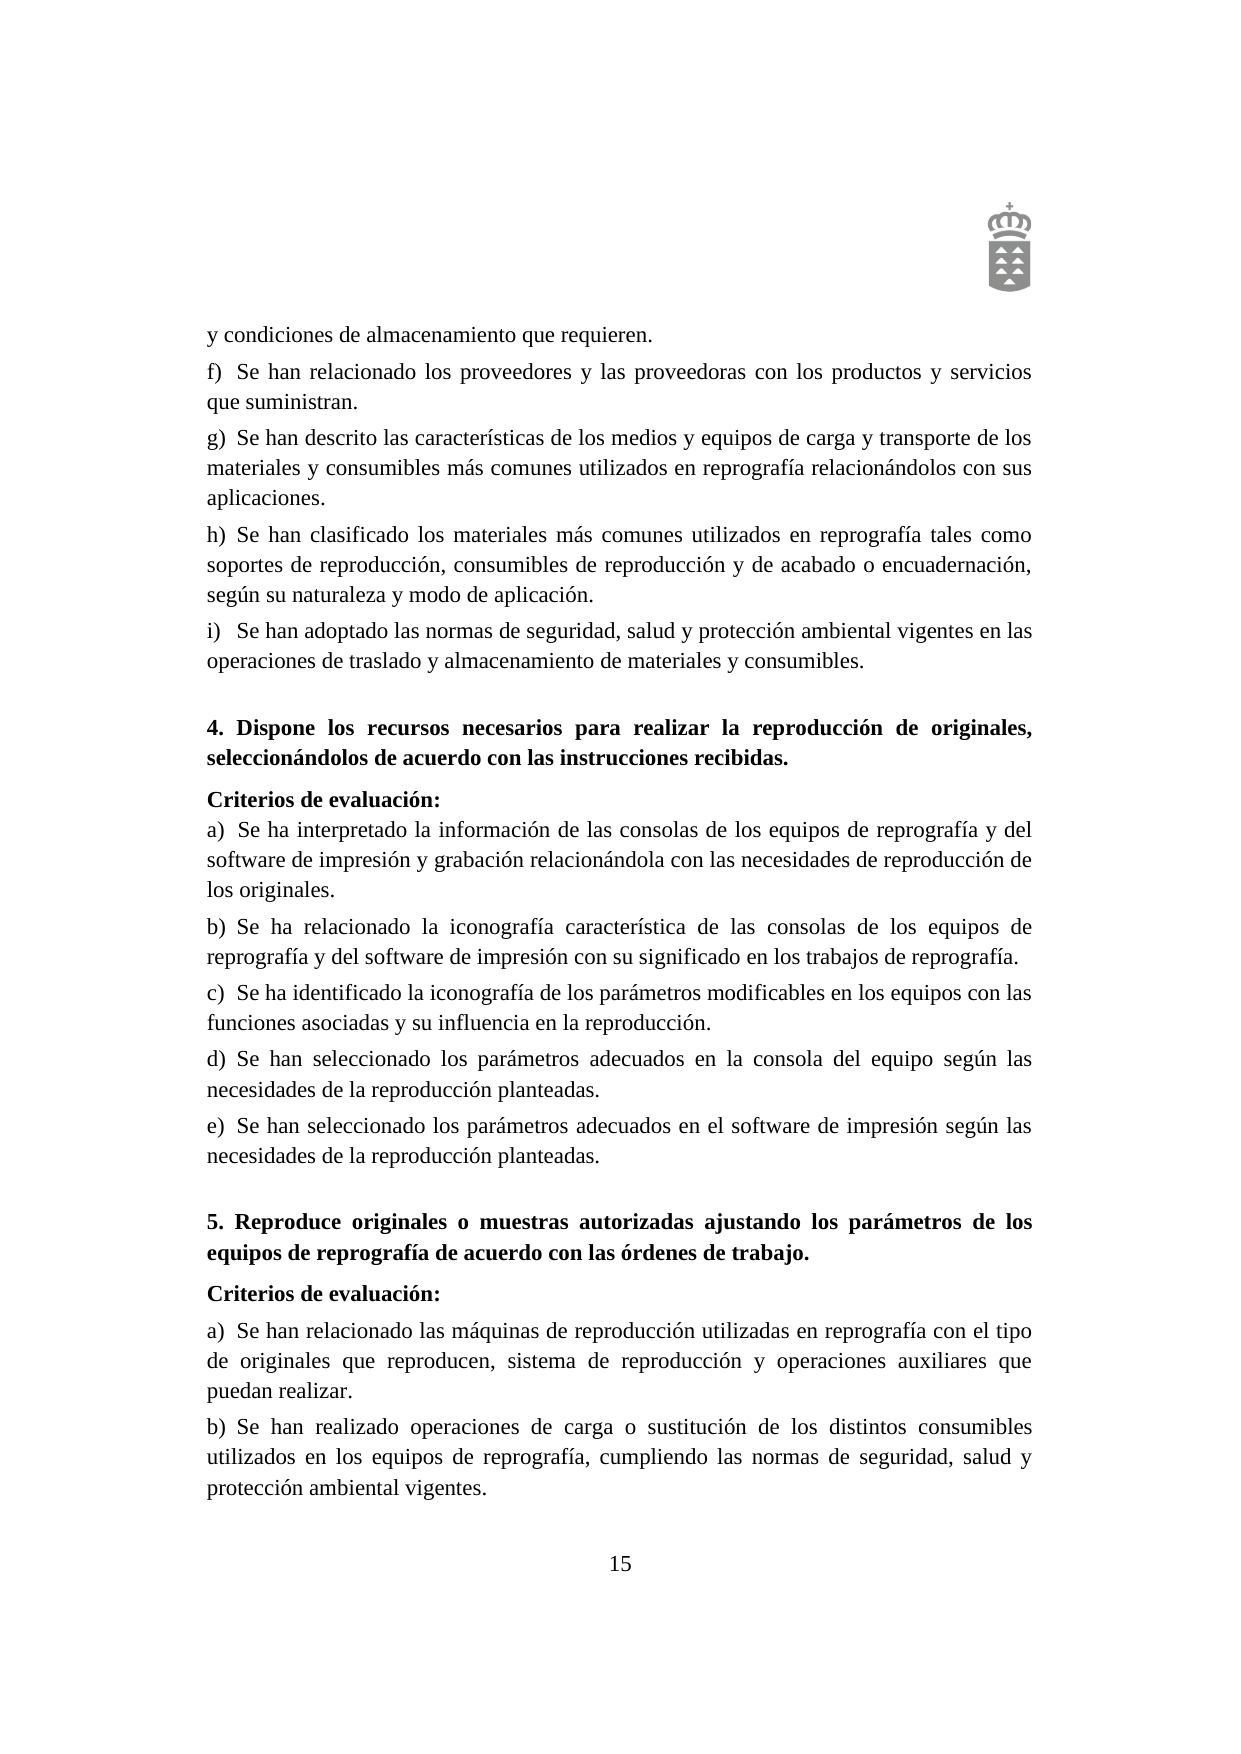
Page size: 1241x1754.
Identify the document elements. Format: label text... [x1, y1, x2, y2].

text b) Se han realizado operaciones de carga o sustitución de los distintos consumibles utilizados en los equipos de reprografía, cumpliendo las normas de seguridad, salud y protección ambiental vigentes. [207, 1413, 1033, 1500]
text f) Se han relacionado los proveedores y las proveedoras con los productos y servicios que suministran. [207, 358, 1033, 414]
text a) Se han relacionado las máquinas de reproducción utilizadas en reprografía con el tipo de originales que reproducen, sistema de reproducción y operaciones auxiliares que puedan realizar. [207, 1317, 1033, 1403]
text Criterios de evaluación: [207, 786, 1033, 812]
text 5. Reproduce originales o muestras autorizadas ajustando los parámetros de los equipos de reprografía de acuerdo con las órdenes de trabajo. [207, 1208, 1033, 1265]
text a) Se ha interpretado la información de las consolas de los equipos de reprografía y del software de impresión y grabación relacionándola con las necesidades de reproducción de los originales. [207, 816, 1033, 903]
text h) Se han clasificado los materiales más comunes utilizados en reprografía tales como soportes de reproducción, consumibles de reproducción y de acabado o encuadernación, según su naturaleza y modo de aplicación. [207, 521, 1033, 607]
text b) Se ha relacionado la iconografía característica de las consolas de los equipos de reprografía y del software de impresión con su significado en los trabajos de reprografía. [207, 913, 1033, 969]
text d) Se han seleccionado los parámetros adecuados en la consola del equipo según las necesidades de la reproducción planteadas. [207, 1045, 1033, 1102]
text 4. Dispone los recursos necesarios para realizar la reproducción de originales, seleccionándolos de acuerdo con las instrucciones recibidas. [207, 714, 1033, 770]
text e) Se han seleccionado los parámetros adecuados en el software de impresión según las necesidades de la reproducción planteadas. [207, 1112, 1033, 1168]
text c) Se ha identificado la iconografía de los parámetros modificables en los equipos con las funciones asociadas y su influencia en la reproducción. [207, 979, 1033, 1036]
text y condiciones de almacenamiento que requieren. [207, 322, 1033, 348]
picture [987, 202, 1032, 292]
text g) Se han descrito las características de los medios y equipos de carga y transporte de los materiales y consumibles más comunes utilizados en reprografía relacionándolos con sus aplicaciones. [207, 424, 1033, 511]
text Criterios de evaluación: [207, 1281, 1033, 1307]
text i) Se han adoptado las normas de seguridad, salud y protección ambiental vigentes en las operaciones de traslado y almacenamiento de materiales y consumibles. [207, 617, 1033, 674]
